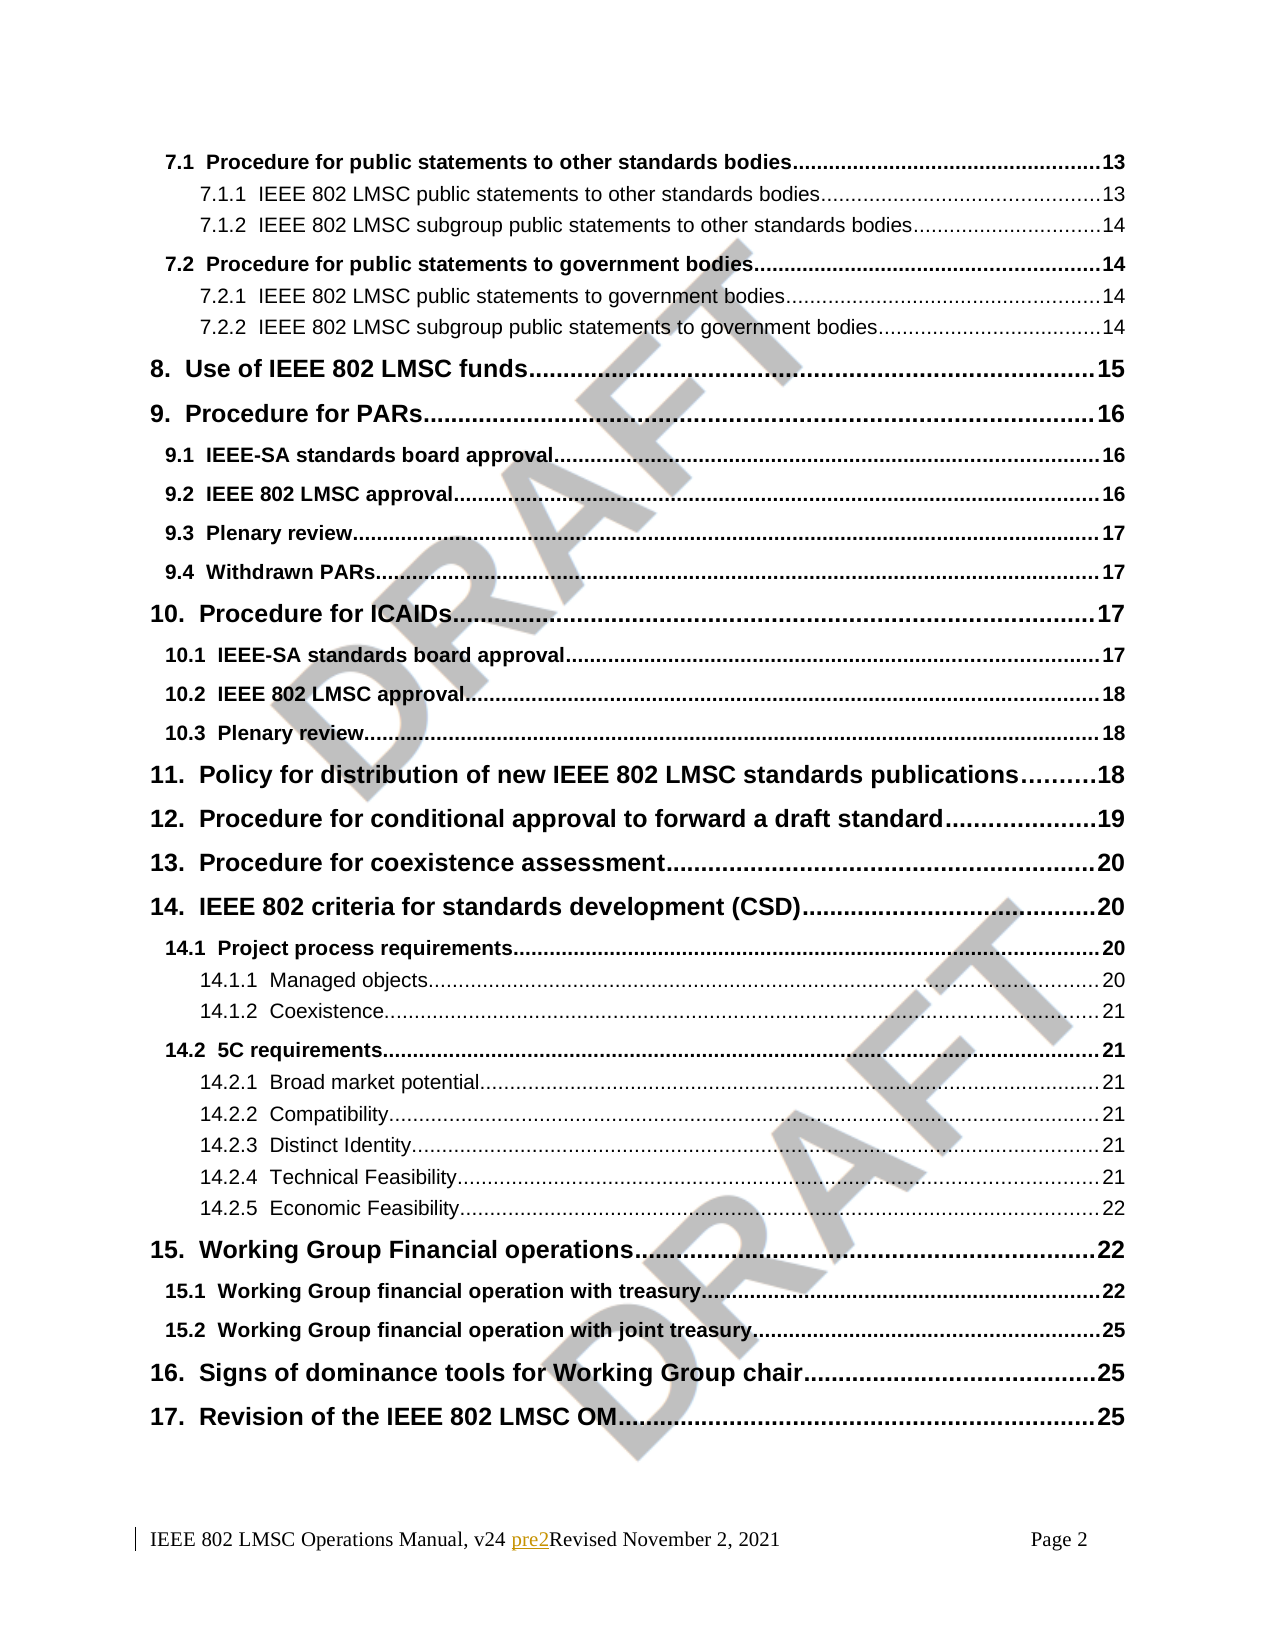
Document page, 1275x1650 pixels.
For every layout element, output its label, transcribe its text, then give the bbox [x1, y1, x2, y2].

text 9.3 Plenary review 17 [165, 521, 1125, 545]
text 10.1 IEEE-SA standards board approval 17 [165, 643, 1125, 667]
text 14.1 Project process requirements 20 [165, 936, 1125, 960]
text 7.2.2 IEEE 802 LMSC subgroup public statements to government bodies 14 [199, 315, 1125, 339]
text 15. Working Group Financial operations 22 [150, 1235, 1125, 1264]
text 9.1 IEEE-SA standards board approval 16 [165, 442, 1125, 467]
text 10.2 IEEE 802 LMSC approval 18 [165, 682, 1125, 706]
text 9.4 Withdrawn PARs 17 [165, 560, 1125, 584]
text 7.2 Procedure for public statements to government bodies 14 [165, 252, 1125, 276]
text 14.1.2 Coexistence 21 [199, 999, 1125, 1023]
picture [0, 0, 1275, 1650]
text 9.2 IEEE 802 LMSC approval 16 [165, 482, 1125, 506]
text 9. Procedure for PARs 16 [150, 398, 1125, 427]
text 14.1.1 Managed objects 20 [199, 968, 1125, 992]
text 17. Revision of the IEEE 802 LMSC OM 25 [150, 1402, 1125, 1431]
text 15.2 Working Group financial operation with joint treasury 25 [165, 1318, 1125, 1342]
text 7.1 Procedure for public statements to other standards bodies 13 [165, 150, 1125, 174]
text 10.3 Plenary review 18 [165, 721, 1125, 745]
text 7.2.1 IEEE 802 LMSC public statements to government bodies 14 [199, 284, 1125, 308]
text 14.2.3 Distinct Identity 21 [199, 1133, 1125, 1157]
text 8. Use of IEEE 802 LMSC funds 15 [150, 354, 1125, 383]
text 14.2.1 Broad market potential 21 [199, 1070, 1125, 1094]
text 10. Procedure for ICAIDs 17 [150, 599, 1125, 628]
text 7.1.1 IEEE 802 LMSC public statements to other standards bodies 13 [199, 182, 1125, 206]
text 13. Procedure for coexistence assessment 20 [150, 848, 1125, 877]
text 14.2.5 Economic Feasibility 22 [199, 1196, 1125, 1220]
text 14.2 5C requirements 21 [165, 1038, 1125, 1062]
text 7.1.2 IEEE 802 LMSC subgroup public statements to other standards bodies 14 [199, 213, 1125, 237]
text 16. Signs of dominance tools for Working Group chair 25 [150, 1357, 1125, 1387]
text 14.2.2 Compatibility 21 [199, 1102, 1125, 1126]
text 11. Policy for distribution of new IEEE 802 LMSC standards publications 18 [150, 760, 1125, 789]
text 12. Procedure for conditional approval to forward a draft standard 19 [150, 804, 1125, 833]
text 15.1 Working Group financial operation with treasury 22 [165, 1279, 1125, 1303]
text 14.2.4 Technical Feasibility 21 [199, 1165, 1125, 1189]
text 14. IEEE 802 criteria for standards development (CSD) 20 [150, 892, 1125, 921]
